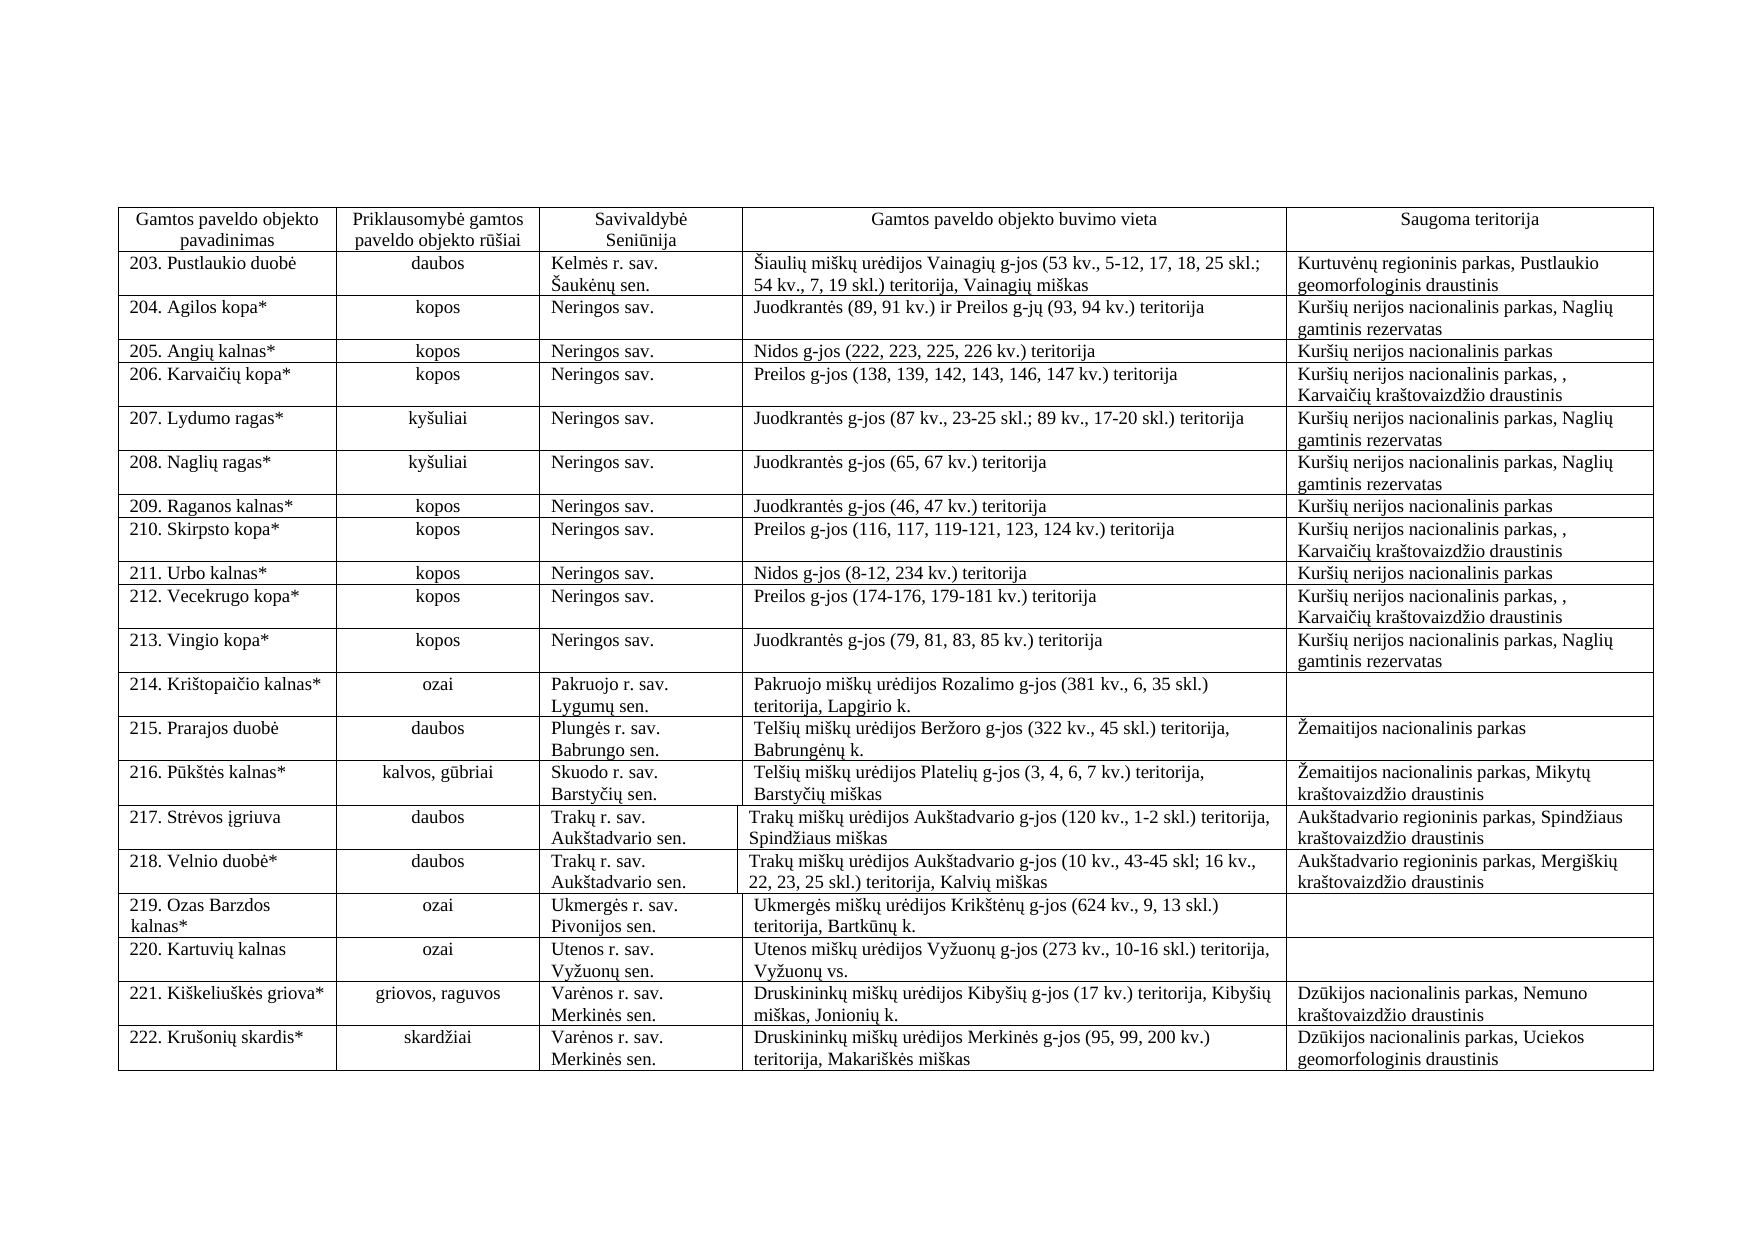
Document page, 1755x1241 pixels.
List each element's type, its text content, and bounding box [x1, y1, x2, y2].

table_cell ozai [337, 894, 539, 937]
table_header Savivaldybė Seniūnija [540, 208, 742, 251]
table_cell Neringos sav. [540, 296, 742, 339]
table_cell 218. Velnio duobė* [119, 850, 336, 893]
table_cell 203. Pustlaukio duobė [119, 252, 336, 295]
table_cell kopos [337, 340, 539, 362]
table_cell 221. Kiškeliuškės griova* [119, 982, 336, 1025]
table_cell kalvos, gūbriai [337, 761, 539, 804]
table_cell Aukštadvario regioninis parkas, Spindžiaus kraštovaizdžio draustinis [1287, 806, 1653, 849]
table_cell ozai [337, 938, 539, 981]
table_cell Dzūkijos nacionalinis parkas, Uciekos geomorfologinis draustinis [1287, 1026, 1653, 1069]
table_cell daubos [337, 252, 539, 295]
table_cell Kuršių nerijos nacionalinis parkas [1287, 562, 1653, 584]
table_cell Neringos sav. [540, 407, 742, 450]
table_cell 220. Kartuvių kalnas [119, 938, 336, 981]
table_cell Kurtuvėnų regioninis parkas, Pustlaukio geomorfologinis draustinis [1287, 252, 1653, 295]
table_cell Neringos sav. [540, 585, 742, 628]
table_cell 217. Strėvos įgriuva [119, 806, 336, 849]
table_cell kyšuliai [337, 407, 539, 450]
table_cell Preilos g-jos (174-176, 179-181 kv.) teritorija [743, 585, 1286, 628]
table_cell Nidos g-jos (8-12, 234 kv.) teritorija [743, 562, 1286, 584]
table_cell Neringos sav. [540, 340, 742, 362]
table_cell kopos [337, 562, 539, 584]
table_cell 216. Pūkštės kalnas* [119, 761, 336, 804]
table_cell 209. Raganos kalnas* [119, 495, 336, 517]
table_cell Kuršių nerijos nacionalinis parkas [1287, 340, 1653, 362]
table_cell Druskininkų miškų urėdijos Kibyšių g-jos (17 kv.) teritorija, Kibyšių miškas, Jonionių k. [743, 982, 1286, 1025]
table_cell Telšių miškų urėdijos Platelių g-jos (3, 4, 6, 7 kv.) teritorija, Barstyčių miškas [743, 761, 1286, 804]
table_cell Juodkrantės g-jos (46, 47 kv.) teritorija [743, 495, 1286, 517]
table_cell griovos, raguvos [337, 982, 539, 1025]
table_cell ozai [337, 673, 539, 716]
table_cell 222. Krušonių skardis* [119, 1026, 336, 1069]
table_cell Preilos g-jos (116, 117, 119-121, 123, 124 kv.) teritorija [743, 518, 1286, 561]
table_cell Neringos sav. [540, 629, 742, 672]
table_cell kopos [337, 629, 539, 672]
table_cell Neringos sav. [540, 363, 742, 406]
table_header Gamtos paveldo objekto pavadinimas [119, 208, 336, 251]
table_cell 214. Krištopaičio kalnas* [119, 673, 336, 716]
table_cell Varėnos r. sav. Merkinės sen. [540, 1026, 742, 1069]
table_cell Skuodo r. sav. Barstyčių sen. [540, 761, 742, 804]
table_cell kopos [337, 363, 539, 406]
table_cell Žemaitijos nacionalinis parkas [1287, 717, 1653, 760]
table_cell Juodkrantės g-jos (65, 67 kv.) teritorija [743, 451, 1286, 494]
table_cell Trakų r. sav. Aukštadvario sen. [540, 850, 737, 893]
table_cell 205. Angių kalnas* [119, 340, 336, 362]
table_cell Neringos sav. [540, 518, 742, 561]
table_cell [1287, 894, 1653, 937]
table_cell daubos [337, 806, 539, 849]
table_cell Kuršių nerijos nacionalinis parkas, , Karvaičių kraštovaizdžio draustinis [1287, 363, 1653, 406]
table_cell Druskininkų miškų urėdijos Merkinės g-jos (95, 99, 200 kv.) teritorija, Makariškės miškas [743, 1026, 1286, 1069]
table_cell Juodkrantės (89, 91 kv.) ir Preilos g-jų (93, 94 kv.) teritorija [743, 296, 1286, 339]
table_cell Žemaitijos nacionalinis parkas, Mikytų kraštovaizdžio draustinis [1287, 761, 1653, 804]
table_header Priklausomybė gamtos paveldo objekto rūšiai [337, 208, 539, 251]
table_cell 215. Prarajos duobė [119, 717, 336, 760]
table_cell Plungės r. sav. Babrungo sen. [540, 717, 742, 760]
table_cell Pakruojo r. sav. Lygumų sen. [540, 673, 742, 716]
table_cell Kuršių nerijos nacionalinis parkas, Naglių gamtinis rezervatas [1287, 451, 1653, 494]
table_cell Ukmergės miškų urėdijos Krikštėnų g-jos (624 kv., 9, 13 skl.) teritorija, Bartkūnų k. [743, 894, 1286, 937]
table_cell 210. Skirpsto kopa* [119, 518, 336, 561]
table_cell Kuršių nerijos nacionalinis parkas, , Karvaičių kraštovaizdžio draustinis [1287, 585, 1653, 628]
table_cell Trakų r. sav. Aukštadvario sen. [540, 806, 737, 849]
table_cell kopos [337, 585, 539, 628]
table_cell [1287, 673, 1653, 716]
table_cell Trakų miškų urėdijos Aukštadvario g-jos (120 kv., 1-2 skl.) teritorija, Spindžiaus miškas [738, 806, 1286, 849]
table_cell Neringos sav. [540, 562, 742, 584]
table_cell kopos [337, 495, 539, 517]
table_cell Varėnos r. sav. Merkinės sen. [540, 982, 742, 1025]
table_cell Telšių miškų urėdijos Beržoro g-jos (322 kv., 45 skl.) teritorija, Babrungėnų k. [743, 717, 1286, 760]
table_cell Utenos miškų urėdijos Vyžuonų g-jos (273 kv., 10-16 skl.) teritorija, Vyžuonų vs. [743, 938, 1286, 981]
table_header Saugoma teritorija [1287, 208, 1653, 251]
table_cell Trakų miškų urėdijos Aukštadvario g-jos (10 kv., 43-45 skl; 16 kv., 22, 23, 25 skl.) teritorija, Kalvių miškas [738, 850, 1286, 893]
table_cell Juodkrantės g-jos (87 kv., 23-25 skl.; 89 kv., 17-20 skl.) teritorija [743, 407, 1286, 450]
table_cell 212. Vecekrugo kopa* [119, 585, 336, 628]
table_cell Kuršių nerijos nacionalinis parkas, Naglių gamtinis rezervatas [1287, 629, 1653, 672]
table_cell Utenos r. sav. Vyžuonų sen. [540, 938, 742, 981]
table_cell daubos [337, 850, 539, 893]
table_cell 206. Karvaičių kopa* [119, 363, 336, 406]
table_cell daubos [337, 717, 539, 760]
table_cell Kuršių nerijos nacionalinis parkas [1287, 495, 1653, 517]
table_cell Neringos sav. [540, 451, 742, 494]
table_cell Nidos g-jos (222, 223, 225, 226 kv.) teritorija [743, 340, 1286, 362]
table_cell 211. Urbo kalnas* [119, 562, 336, 584]
table_cell Pakruojo miškų urėdijos Rozalimo g-jos (381 kv., 6, 35 skl.) teritorija, Lapgirio k. [743, 673, 1286, 716]
table_cell Kuršių nerijos nacionalinis parkas, , Karvaičių kraštovaizdžio draustinis [1287, 518, 1653, 561]
table_cell Preilos g-jos (138, 139, 142, 143, 146, 147 kv.) teritorija [743, 363, 1286, 406]
table_cell 208. Naglių ragas* [119, 451, 336, 494]
table_cell kopos [337, 518, 539, 561]
table_cell kyšuliai [337, 451, 539, 494]
table_cell Juodkrantės g-jos (79, 81, 83, 85 kv.) teritorija [743, 629, 1286, 672]
table_cell 213. Vingio kopa* [119, 629, 336, 672]
table_cell kopos [337, 296, 539, 339]
table_cell Kelmės r. sav. Šaukėnų sen. [540, 252, 742, 295]
table_cell Kuršių nerijos nacionalinis parkas, Naglių gamtinis rezervatas [1287, 296, 1653, 339]
table_cell 219. Ozas Barzdos kalnas* [119, 894, 336, 937]
table_cell Neringos sav. [540, 495, 742, 517]
table_header Gamtos paveldo objekto buvimo vieta [743, 208, 1286, 251]
table_cell Dzūkijos nacionalinis parkas, Nemuno kraštovaizdžio draustinis [1287, 982, 1653, 1025]
table_cell Šiaulių miškų urėdijos Vainagių g-jos (53 kv., 5-12, 17, 18, 25 skl.; 54 kv., 7, 19 skl.) teritorija, Vainagių miškas [743, 252, 1286, 295]
table_cell Aukštadvario regioninis parkas, Mergiškių kraštovaizdžio draustinis [1287, 850, 1653, 893]
table_cell skardžiai [337, 1026, 539, 1069]
table_cell 204. Agilos kopa* [119, 296, 336, 339]
table_cell 207. Lydumo ragas* [119, 407, 336, 450]
table_cell [1287, 938, 1653, 981]
table_cell Ukmergės r. sav. Pivonijos sen. [540, 894, 742, 937]
table_cell Kuršių nerijos nacionalinis parkas, Naglių gamtinis rezervatas [1287, 407, 1653, 450]
